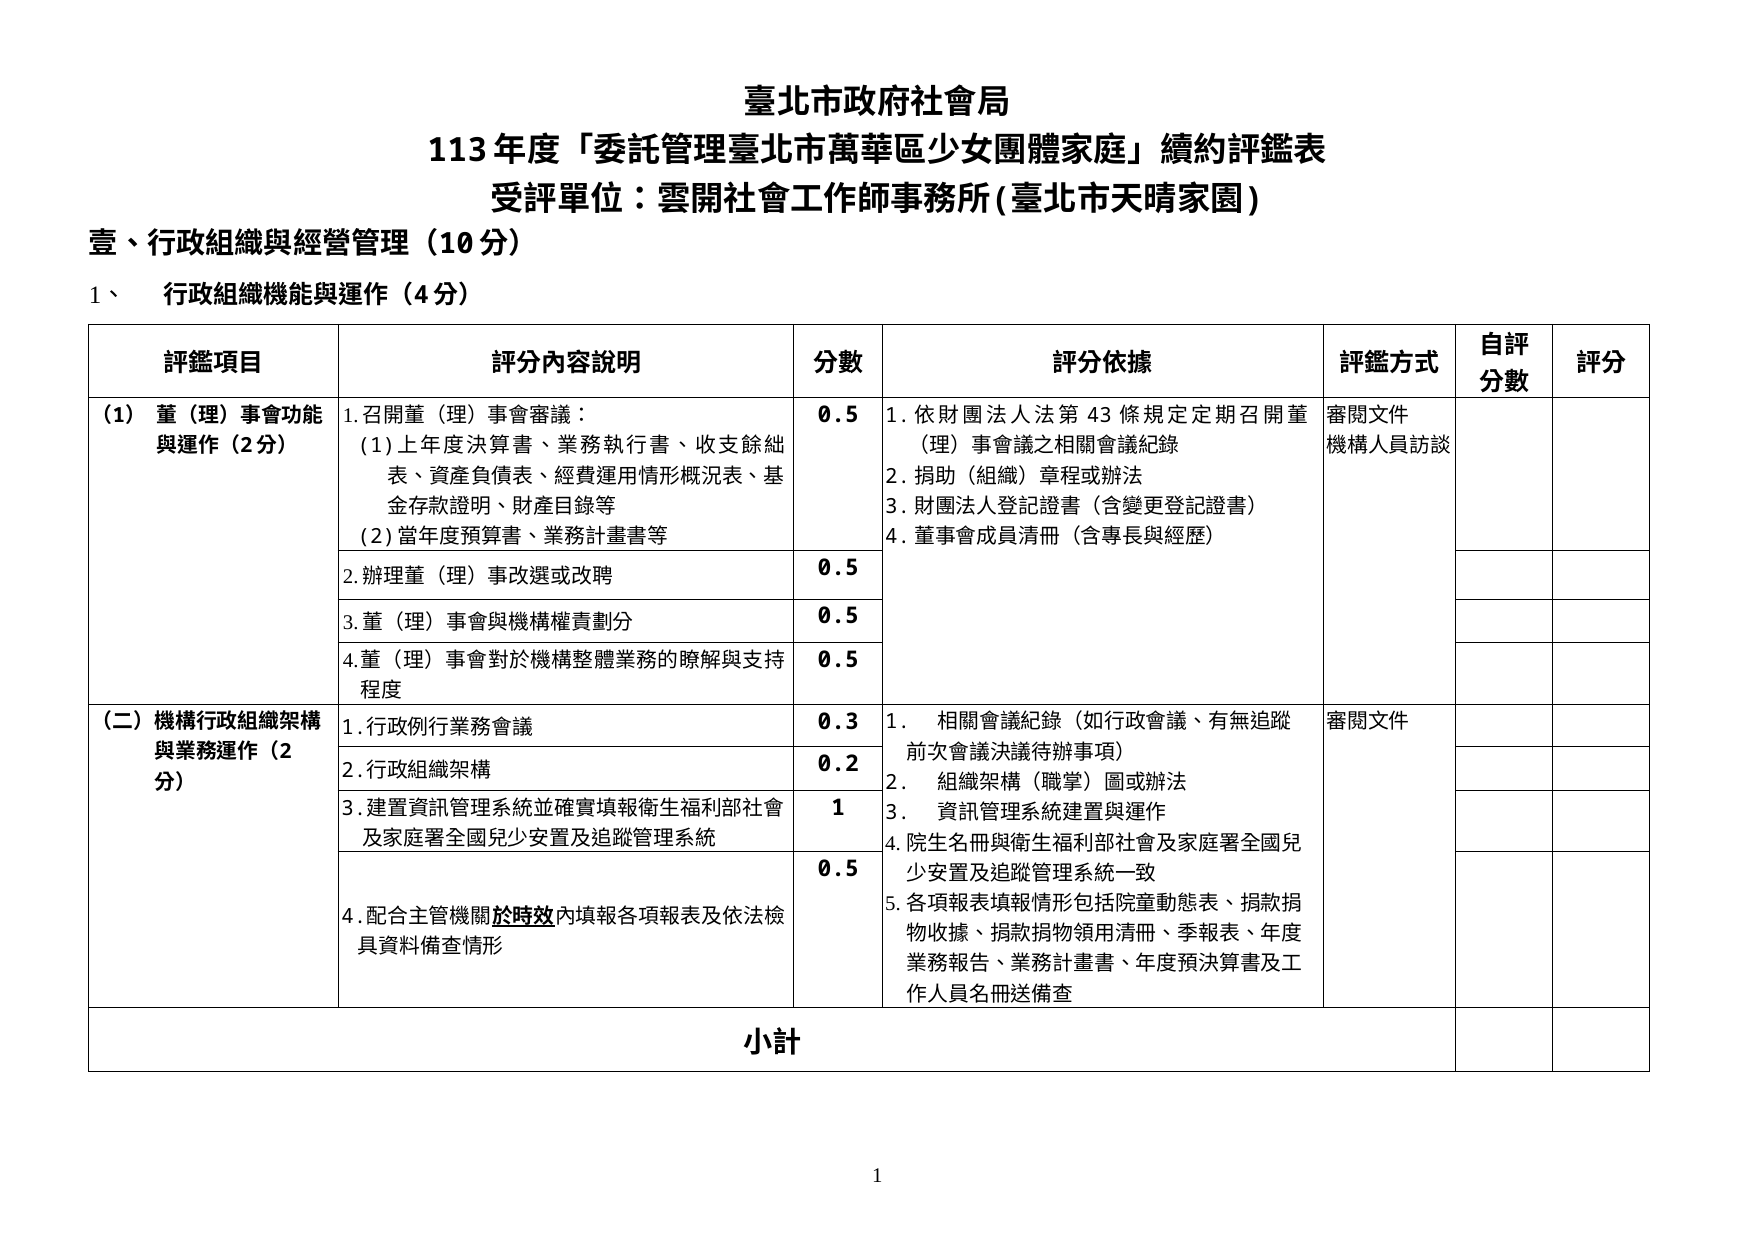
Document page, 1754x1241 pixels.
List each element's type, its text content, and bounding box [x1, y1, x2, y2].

table_cell [1456, 643, 1552, 703]
table_cell [1553, 398, 1649, 549]
table_cell 4.配合主管機關於時效內填報各項報表及依法檢具資料備查情形 [339, 852, 793, 1007]
table_cell 董（理）事會對於機構整體業務的瞭解與支持程度 [339, 643, 793, 703]
text 113年度「委託管理臺北市萬華區少女團體家庭」續約評鑑表 [89, 123, 1665, 172]
table_cell 相關會議紀錄（如行政會議、有無追蹤前次會議決議待辦事項） 組織架構（職掌）圖或辦法 資訊管理系統建置與運作 院生名冊與衛生福利部社會及家庭署全國兒少安置及追蹤管理系統一致 各項報表填報情形包括院童動態表、捐款捐物收據、捐款捐物領用清冊、季報表、年度業務報告、業務計畫書、年度預決算書及工作人員名冊送備查 [883, 705, 1323, 1007]
table_header 分數 [794, 325, 882, 397]
table_cell 0.5 [794, 551, 882, 598]
table_cell 0.5 [794, 852, 882, 1007]
table_cell [1553, 1008, 1649, 1071]
table_cell 董（理）事會與機構權責劃分 [339, 600, 793, 642]
table_cell 辦理董（理）事改選或改聘 [339, 551, 793, 598]
table_cell 0.5 [794, 643, 882, 703]
table_cell 1.行政例行業務會議 [339, 705, 793, 746]
table_cell [1553, 747, 1649, 790]
table_cell 審閱文件 機構人員訪談 [1324, 398, 1455, 703]
text 臺北市政府社會局 [89, 75, 1665, 123]
table_cell [1553, 600, 1649, 642]
table_cell 0.3 [794, 705, 882, 746]
table_cell 董（理）事會功能與運作（2分） [89, 398, 338, 703]
table_cell [1553, 852, 1649, 1007]
table_cell [1553, 643, 1649, 703]
table_cell [1553, 705, 1649, 746]
table_cell 0.5 [794, 600, 882, 642]
table_cell 小計 [89, 1008, 1455, 1071]
table_cell [1456, 1008, 1552, 1071]
table_header 評鑑項目 [89, 325, 338, 397]
table_cell [1553, 551, 1649, 598]
table_cell [1456, 747, 1552, 790]
text 受評單位：雲開社會工作師事務所(臺北市天晴家園) [89, 172, 1665, 220]
table_cell 3.建置資訊管理系統並確實填報衛生福利部社會及家庭署全國兒少安置及追蹤管理系統 [339, 791, 793, 851]
table_header 評分 [1553, 325, 1649, 397]
table_header 評分依據 [883, 325, 1323, 397]
table_cell 1 [794, 791, 882, 851]
table_cell 召開董（理）事會審議： 上年度決算書、業務執行書、收支餘絀表、資產負債表、經費運用情形概況表、基金存款證明、財產目錄等 當年度預算書、業務計畫書等 [339, 398, 793, 549]
table_cell 2.行政組織架構 [339, 747, 793, 790]
table_cell [1456, 398, 1552, 549]
table_cell [1553, 791, 1649, 851]
table_cell 審閱文件 [1324, 705, 1455, 1007]
text 壹、行政組織與經營管理（10分） [89, 220, 1665, 262]
table_cell 0.5 [794, 398, 882, 549]
list 行政組織機能與運作（4分） [89, 275, 1665, 311]
table_header 評分內容說明 [339, 325, 793, 397]
table_cell 依財團法人法第43條規定定期召開董（理）事會議之相關會議紀錄 捐助（組織）章程或辦法 財團法人登記證書（含變更登記證書） 董事會成員清冊（含專長與經歷） [883, 398, 1323, 703]
table_header 自評 分數 [1456, 325, 1552, 397]
table_cell 0.2 [794, 747, 882, 790]
table_cell [1456, 551, 1552, 598]
table_cell [1456, 705, 1552, 746]
table_cell （二）機構行政組織架構與業務運作（2分） [89, 705, 338, 1007]
table_header 評鑑方式 [1324, 325, 1455, 397]
table_cell [1456, 600, 1552, 642]
table_cell [1456, 791, 1552, 851]
table_cell [1456, 852, 1552, 1007]
